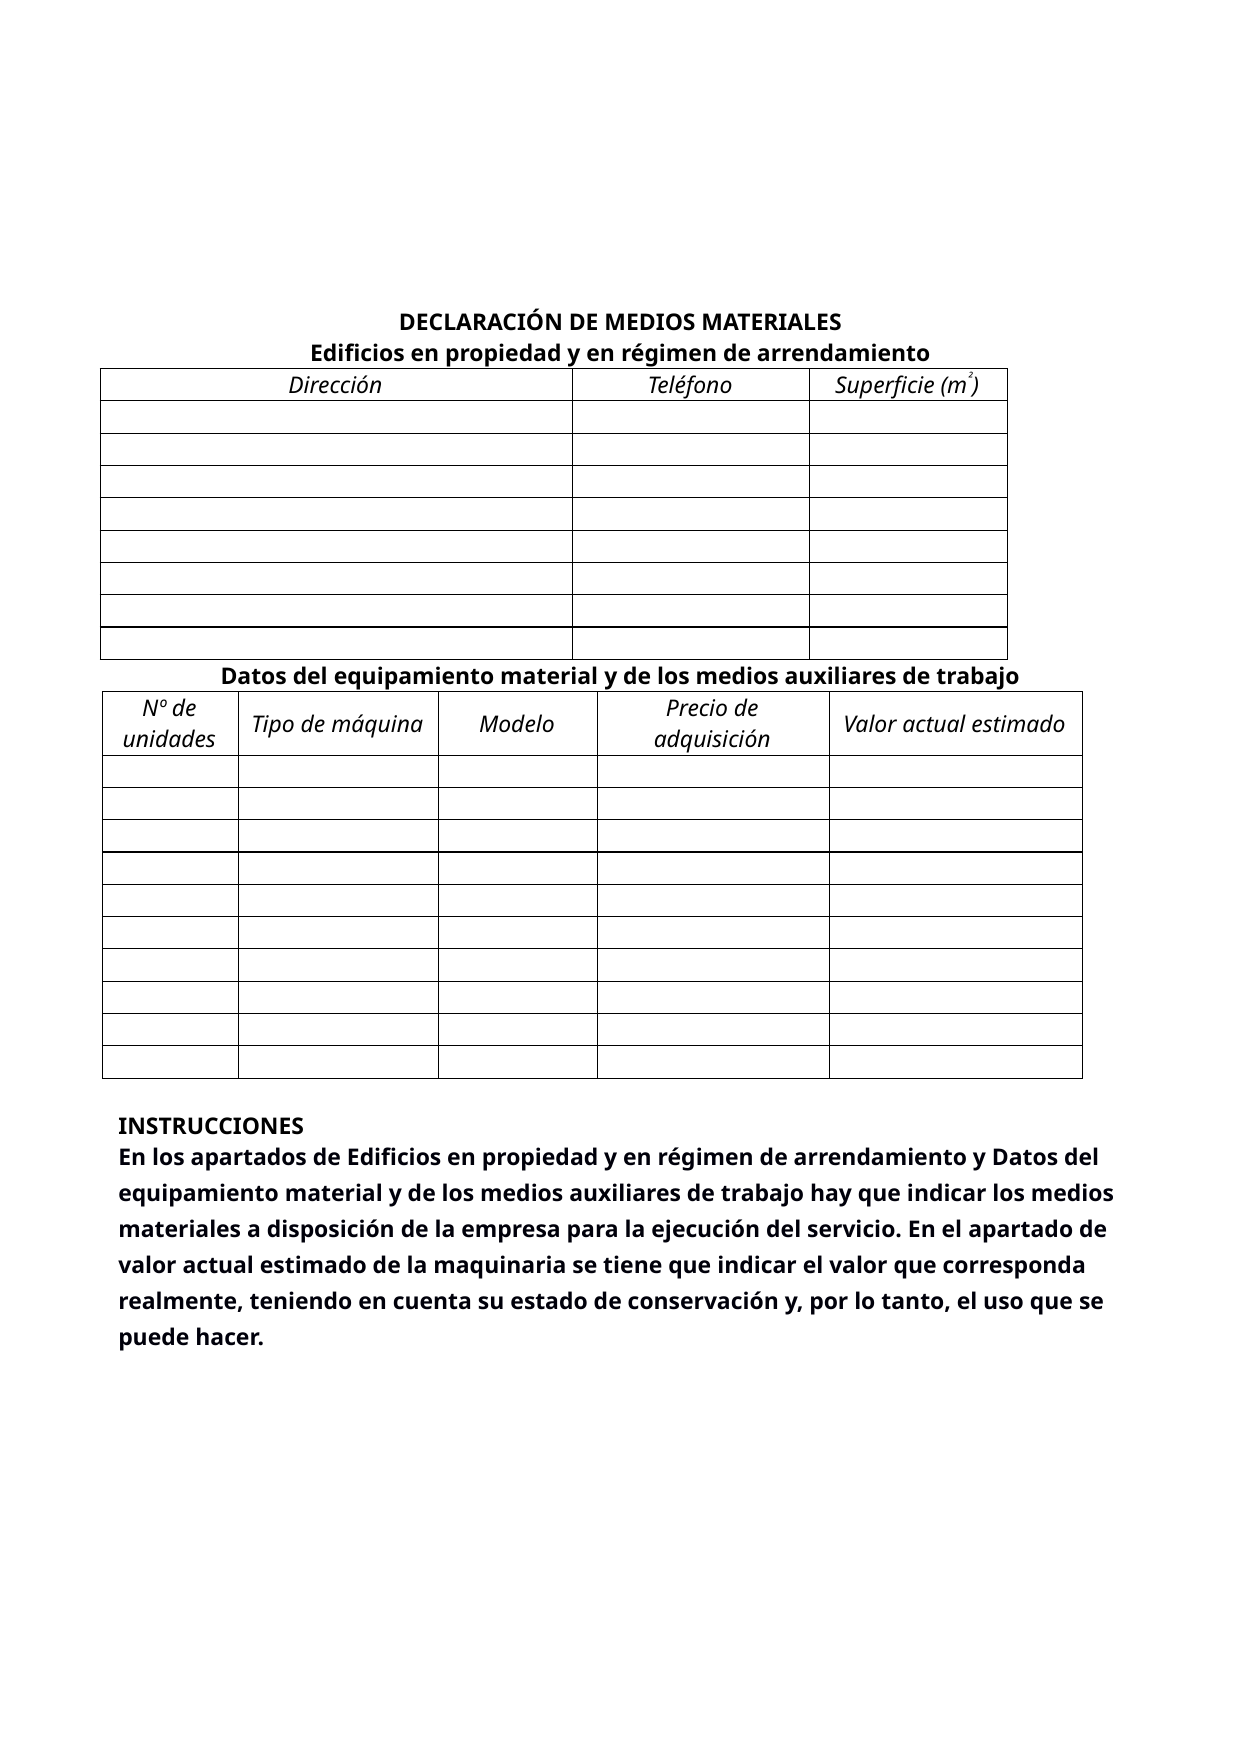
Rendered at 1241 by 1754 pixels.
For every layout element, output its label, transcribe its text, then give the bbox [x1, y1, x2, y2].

text Datos del equipamiento material y de los medios auxiliares de trabajo [118, 660, 1122, 691]
table_cell [101, 531, 572, 562]
table_cell [830, 949, 1082, 981]
table_cell [830, 1046, 1082, 1077]
table_cell [103, 756, 238, 787]
table_cell [810, 434, 1007, 465]
table_cell [439, 885, 597, 916]
table_cell [439, 756, 597, 787]
table_cell [101, 434, 572, 465]
table_cell [439, 917, 597, 948]
table_cell [810, 628, 1007, 659]
table_cell [439, 820, 597, 851]
table_cell [103, 949, 238, 981]
table_cell [101, 563, 572, 594]
table_cell [598, 820, 829, 851]
table_cell [103, 885, 238, 916]
table_cell [573, 466, 809, 497]
table_cell [239, 788, 438, 819]
table_cell [830, 853, 1082, 884]
table_cell [598, 949, 829, 981]
table_cell [439, 788, 597, 819]
table_cell [439, 1014, 597, 1045]
table_header Modelo [439, 692, 597, 754]
table_cell [239, 756, 438, 787]
table_cell [101, 466, 572, 497]
text En los apartados de Edificios en propiedad y en régimen de arrendamiento y Datos del equipamiento material y de los medios auxiliares de trabajo hay que indicar los medios materiales a disposición de la empresa para la ejecución del servicio. En el apartado de valor actual estimado de la maquinaria se tiene que indicar el valor que corresponda realmente, teniendo en cuenta su estado de conservación y, por lo tanto, el uso que se puede hacer. [118, 1141, 1122, 1352]
table_cell [239, 820, 438, 851]
table_cell [598, 853, 829, 884]
table_cell [598, 982, 829, 1013]
table_cell [830, 1014, 1082, 1045]
table_cell [239, 917, 438, 948]
table_cell [439, 853, 597, 884]
table_cell [239, 1046, 438, 1077]
table_cell [573, 498, 809, 529]
text Edificios en propiedad y en régimen de arrendamiento [118, 337, 1122, 368]
table_cell [830, 788, 1082, 819]
table_cell [810, 466, 1007, 497]
table_header Superficie (m²) [810, 369, 1007, 400]
table_cell [573, 595, 809, 626]
table_cell [103, 853, 238, 884]
table_cell [598, 885, 829, 916]
table_header Precio de adquisición [598, 692, 829, 754]
table_cell [598, 788, 829, 819]
table_cell [239, 885, 438, 916]
table_cell [103, 917, 238, 948]
table_cell [103, 1046, 238, 1077]
table_header Dirección [101, 369, 572, 400]
table_cell [598, 917, 829, 948]
table_cell [101, 595, 572, 626]
table_cell [439, 982, 597, 1013]
table_cell [830, 917, 1082, 948]
table_cell [101, 628, 572, 659]
table_cell [103, 1014, 238, 1045]
table_cell [239, 853, 438, 884]
table_cell [598, 1046, 829, 1077]
table_cell [573, 563, 809, 594]
table_header Teléfono [573, 369, 809, 400]
table_cell [239, 982, 438, 1013]
table_cell [810, 595, 1007, 626]
table_cell [830, 982, 1082, 1013]
text DECLARACIÓN DE MEDIOS MATERIALES [118, 306, 1122, 337]
table_cell [573, 401, 809, 433]
table_cell [598, 1014, 829, 1045]
table_header Valor actual estimado [830, 692, 1082, 754]
table_header Nº de unidades [103, 692, 238, 754]
table_cell [439, 949, 597, 981]
table_cell [239, 1014, 438, 1045]
table_cell [239, 949, 438, 981]
table_cell [573, 531, 809, 562]
table_cell [101, 498, 572, 529]
table_cell [810, 531, 1007, 562]
table_cell [810, 498, 1007, 529]
table_cell [830, 756, 1082, 787]
table_cell [103, 820, 238, 851]
table_cell [573, 434, 809, 465]
table_cell [103, 982, 238, 1013]
table_cell [830, 885, 1082, 916]
table_header Tipo de máquina [239, 692, 438, 754]
table_cell [103, 788, 238, 819]
text INSTRUCCIONES [118, 1110, 1122, 1141]
table_cell [810, 563, 1007, 594]
table_cell [598, 756, 829, 787]
table_cell [810, 401, 1007, 433]
table_cell [101, 401, 572, 433]
table_cell [439, 1046, 597, 1077]
table_cell [830, 820, 1082, 851]
table_cell [573, 628, 809, 659]
